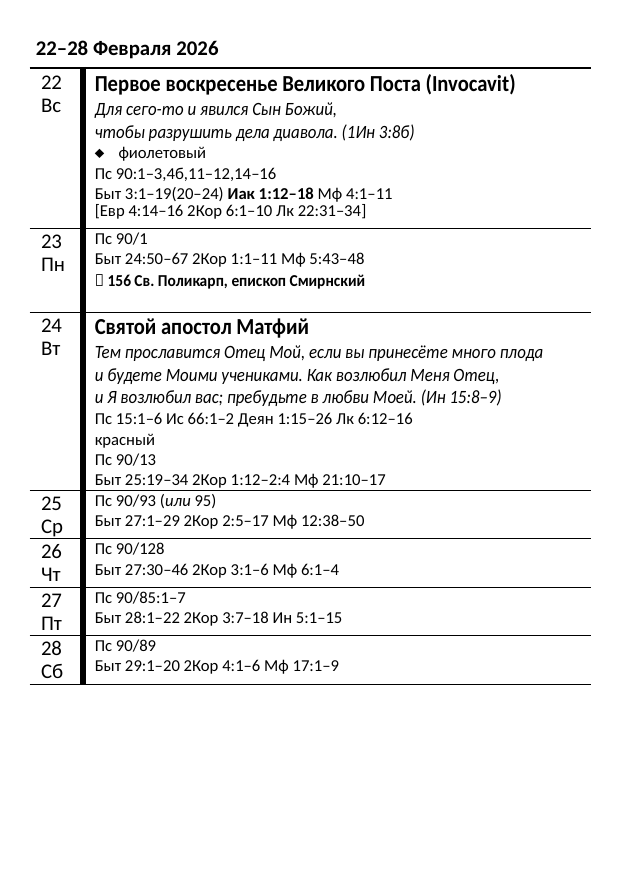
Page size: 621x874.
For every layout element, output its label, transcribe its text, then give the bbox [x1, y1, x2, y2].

table_cell Пс 90/85:1–7 Быт 28:1–22 2Кор 3:7–18 Ин 5:1–15 [86, 588, 591, 635]
table_cell 26 Чт [30, 539, 80, 587]
table_cell Пс 90/128 Быт 27:30–46 2Кор 3:1–6 Мф 6:1–4 [86, 539, 591, 587]
table_cell Пс 90/93 (или 95) Быт 27:1–29 2Кор 2:5–17 Мф 12:38–50 [86, 491, 591, 538]
table_cell Пс 90/1 Быт 24:50–67 2Кор 1:1–11 Мф 5:43–48  156 Св. Поликарп, епископ Смирнский [86, 229, 591, 312]
table_cell Святой апостол Матфий Тем прославится Отец Мой, если вы принесёте много плода и будете Моими учениками. Как возлюбил Меня Отец, и Я возлюбил вас; пребудьте в любви Моей. (Ин 15:8–9) Пс 15:1–6 Ис 66:1–2 Деян 1:15–26 Лк 6:12–16 красный Пс 90/13 Быт 25:19–34 2Кор 1:12–2:4 Мф 21:10–17 [86, 313, 591, 490]
table_cell 25 Ср [30, 491, 80, 538]
table_header 22–28 Февраля 2026 [30, 30, 591, 67]
table_cell 24 Вт [30, 313, 80, 490]
table_cell 23 Пн [30, 229, 80, 312]
table_cell Пс 90/89 Быт 29:1–20 2Кор 4:1–6 Мф 17:1–9 [86, 636, 591, 684]
table_cell 28 Сб [30, 636, 80, 684]
table_cell 27 Пт [30, 588, 80, 635]
table_cell 22 Вс [30, 69, 80, 228]
table_cell Первое воскресенье Великого Поста (Invocavit) Для сего-то и явился Сын Божий, чтобы разрушить дела диавола. (1Ин 3:8б) фиолетовый Пс 90:1–3,4б,11–12,14–16 Быт 3:1–19(20–24) Иак 1:12–18 Мф 4:1–11 [Евр 4:14–16 2Кор 6:1–10 Лк 22:31–34] [86, 69, 591, 228]
